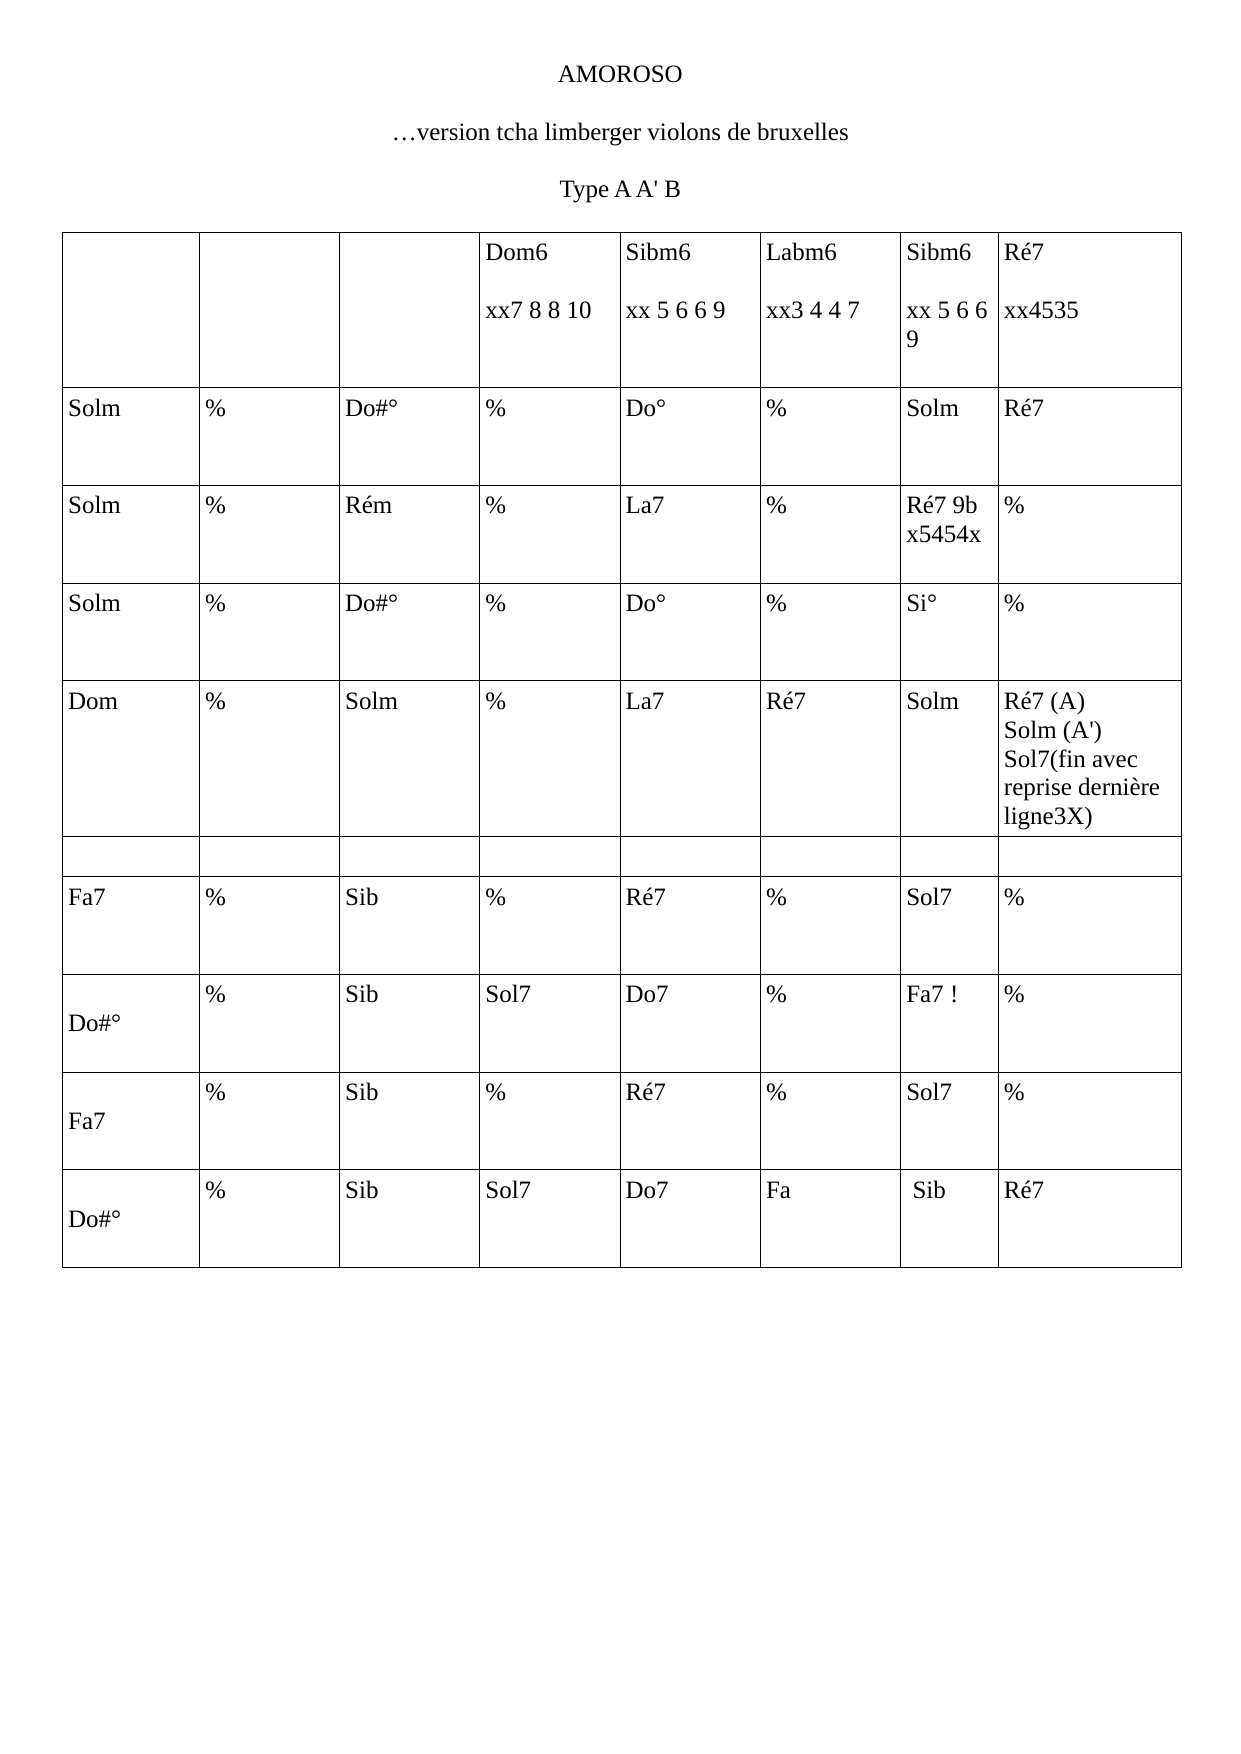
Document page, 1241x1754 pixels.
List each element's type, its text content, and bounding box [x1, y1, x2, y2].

table_cell % [999, 975, 1181, 1072]
table_cell % [200, 584, 339, 680]
table_header Sibm6 xx 5 6 6 9 [901, 233, 998, 387]
table_cell % [480, 1073, 620, 1169]
text Type A A' B [59, 174, 1181, 203]
table_cell % [200, 975, 339, 1072]
table_cell % [200, 877, 339, 974]
table_header [340, 233, 479, 387]
table_cell % [999, 877, 1181, 974]
table_cell Do7 [621, 1170, 760, 1267]
table_cell Sib [340, 1170, 479, 1267]
table_cell Fa [761, 1170, 900, 1267]
table_cell % [200, 1170, 339, 1267]
table_cell Ré7 [621, 1073, 760, 1169]
table_cell % [200, 486, 339, 582]
table_cell Sol7 [901, 1073, 998, 1169]
table_cell Sib [340, 975, 479, 1072]
table_cell Solm [63, 584, 199, 680]
table_header Dom6 xx7 8 8 10 [480, 233, 620, 387]
table_cell Sol7 [901, 877, 998, 974]
table_cell Do#° [63, 975, 199, 1072]
table_cell Sol7 [480, 975, 620, 1072]
table_cell % [761, 584, 900, 680]
table_cell La7 [621, 681, 760, 836]
table_cell Fa7 ! [901, 975, 998, 1072]
table_cell Solm [340, 681, 479, 836]
table_cell Sol7 [480, 1170, 620, 1267]
table_cell % [200, 681, 339, 836]
table_cell Solm [901, 681, 998, 836]
table_cell % [999, 486, 1181, 582]
table_cell Ré7 [999, 388, 1181, 485]
table_cell Dom [63, 681, 199, 836]
table_cell % [200, 1073, 339, 1169]
table_cell Rém [340, 486, 479, 582]
table_cell Do° [621, 584, 760, 680]
table_cell Ré7 [761, 681, 900, 836]
table_cell % [480, 877, 620, 974]
table_cell Si° [901, 584, 998, 680]
table_cell Do#° [63, 1170, 199, 1267]
table_cell Do7 [621, 975, 760, 1072]
table_cell % [480, 486, 620, 582]
table_cell Sib [901, 1170, 998, 1267]
table_cell % [761, 877, 900, 974]
table_cell [63, 837, 199, 876]
table_cell % [200, 388, 339, 485]
table_cell [200, 837, 339, 876]
table_cell [901, 837, 998, 876]
table_cell [621, 837, 760, 876]
table_header Ré7 xx4535 [999, 233, 1181, 387]
table_cell Fa7 [63, 1073, 199, 1169]
table_cell % [761, 975, 900, 1072]
table_cell [340, 837, 479, 876]
table_cell Fa7 [63, 877, 199, 974]
table_cell [761, 837, 900, 876]
table_cell % [761, 1073, 900, 1169]
table_cell % [480, 681, 620, 836]
table_cell % [999, 584, 1181, 680]
table_header [63, 233, 199, 387]
table_cell La7 [621, 486, 760, 582]
table_cell % [761, 388, 900, 485]
table_cell % [761, 486, 900, 582]
text AMOROSO [59, 59, 1181, 88]
table_cell [480, 837, 620, 876]
table_cell Do#° [340, 584, 479, 680]
table_cell Ré7 9b x5454x [901, 486, 998, 582]
table_header Labm6 xx3 4 4 7 [761, 233, 900, 387]
table_cell [999, 837, 1181, 876]
table_cell Solm [901, 388, 998, 485]
table_cell Do° [621, 388, 760, 485]
table_cell Sib [340, 1073, 479, 1169]
table_cell Do#° [340, 388, 479, 485]
table_cell Sib [340, 877, 479, 974]
table_cell % [999, 1073, 1181, 1169]
table_header [200, 233, 339, 387]
table_header Sibm6 xx 5 6 6 9 [621, 233, 760, 387]
table_cell Solm [63, 388, 199, 485]
table_cell Ré7 [999, 1170, 1181, 1267]
table_cell Ré7 (A) Solm (A') Sol7(fin avec reprise dernière ligne3X) [999, 681, 1181, 836]
table_cell Solm [63, 486, 199, 582]
text …version tcha limberger violons de bruxelles [59, 117, 1181, 145]
table_cell % [480, 584, 620, 680]
table_cell Ré7 [621, 877, 760, 974]
table_cell % [480, 388, 620, 485]
